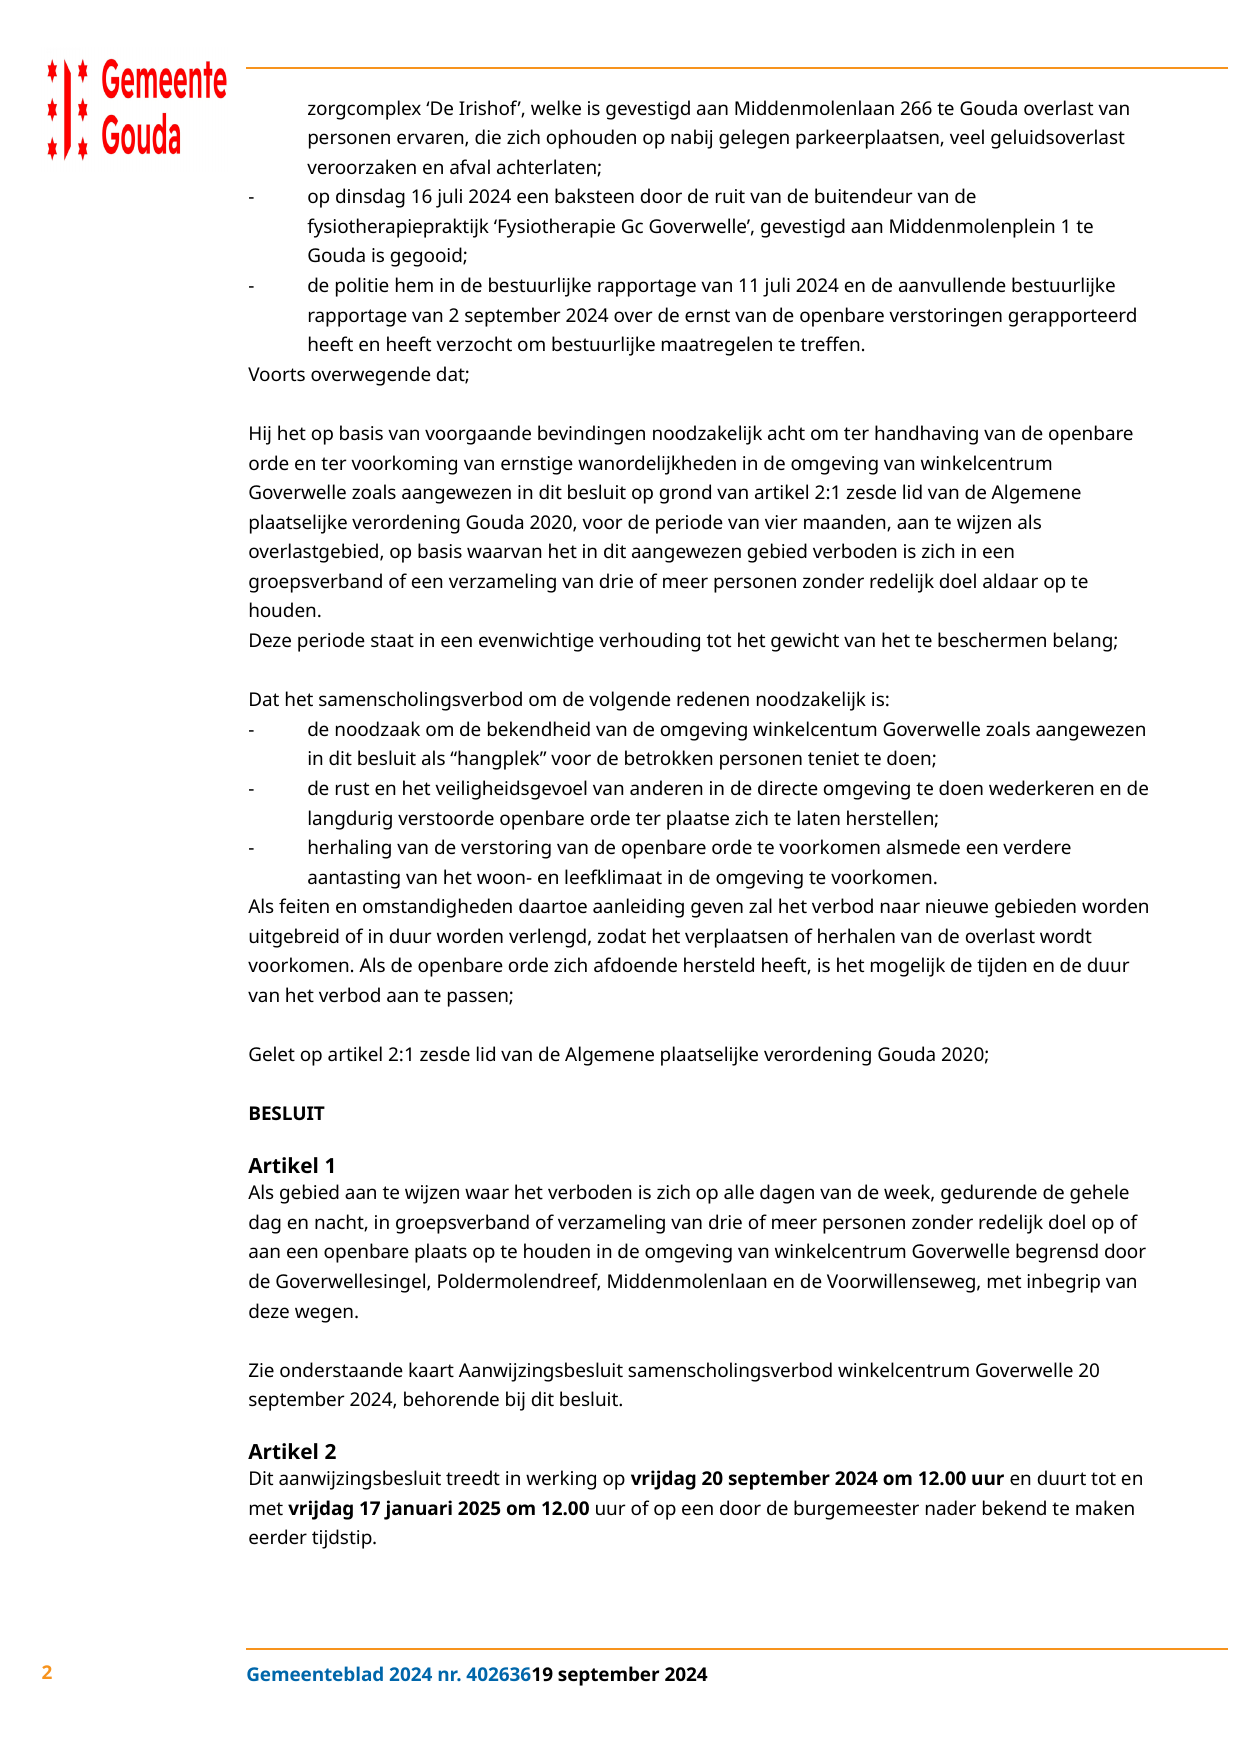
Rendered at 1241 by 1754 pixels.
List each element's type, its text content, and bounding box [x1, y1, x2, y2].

text Zie onderstaande kaart Aanwijzingsbesluit samenscholingsverbod winkelcentrum Goverwelle 20 september 2024, behorende bij dit besluit. [248, 1357, 1152, 1412]
text Artikel 2 [248, 1437, 1152, 1465]
text BESLUIT [248, 1101, 1152, 1126]
text Gelet op artikel 2:1 zesde lid van de Algemene plaatselijke verordening Gouda 2020; [248, 1041, 1152, 1067]
text Dat het samenscholingsverbod om de volgende redenen noodzakelijk is: [248, 686, 1152, 712]
text Als gebied aan te wijzen waar het verboden is zich op alle dagen van de week, gedurende de gehele dag en nacht, in groepsverband of verzameling van drie of meer personen zonder redelijk doel op of aan een openbare plaats op te houden in de omgeving van winkelcentrum Goverwelle begrensd door de Goverwellesingel, Poldermolendreef, Middenmolenlaan en de Voorwillenseweg, met inbegrip van deze wegen. [248, 1179, 1152, 1323]
text Dit aanwijzingsbesluit treedt in werking op vrijdag 20 september 2024 om 12.00 uur en duurt tot en met vrijdag 17 januari 2025 om 12.00 uur of op een door de burgemeester nader bekend te maken eerder tijdstip. [248, 1465, 1152, 1550]
text Artikel 1 [248, 1151, 1152, 1179]
list de rust en het veiligheidsgevoel van anderen in de directe omgeving te doen wederkeren en de langdurig verstoorde openbare orde ter plaatse zich te laten herstellen; [248, 775, 1152, 831]
list op dinsdag 16 juli 2024 een baksteen door de ruit van de buitendeur van de fysiotherapiepraktijk ‘Fysiotherapie Gc Goverwelle’, gevestigd aan Middenmolenplein 1 te Gouda is gegooid; [248, 183, 1152, 268]
text Hij het op basis van voorgaande bevindingen noodzakelijk acht om ter handhaving van de openbare orde en ter voorkoming van ernstige wanordelijkheden in de omgeving van winkelcentrum Goverwelle zoals aangewezen in dit besluit op grond van artikel 2:1 zesde lid van de Algemene plaatselijke verordening Gouda 2020, voor de periode van vier maanden, aan te wijzen als overlastgebied, op basis waarvan het in dit aangewezen gebied verboden is zich in een groepsverband of een verzameling van drie of meer personen zonder redelijk doel aldaar op te houden. [248, 420, 1152, 623]
list de noodzaak om de bekendheid van de omgeving winkelcentum Goverwelle zoals aangewezen in dit besluit als “hangplek” voor de betrokken personen teniet te doen; [248, 716, 1152, 771]
text Als feiten en omstandigheden daartoe aanleiding geven zal het verbod naar nieuwe gebieden worden uitgebreid of in duur worden verlengd, zodat het verplaatsen of herhalen van de overlast wordt voorkomen. Als de openbare orde zich afdoende hersteld heeft, is het mogelijk de tijden en de duur van het verbod aan te passen; [248, 893, 1152, 1008]
list herhaling van de verstoring van de openbare orde te voorkomen alsmede een verdere aantasting van het woon- en leefklimaat in de omgeving te voorkomen. [248, 834, 1152, 890]
list de politie hem in de bestuurlijke rapportage van 11 juli 2024 en de aanvullende bestuurlijke rapportage van 2 september 2024 over de ernst van de openbare verstoringen gerapporteerd heeft en heeft verzocht om bestuurlijke maatregelen te treffen. [248, 272, 1152, 357]
text Voorts overwegende dat; [248, 361, 1152, 387]
picture [41, 47, 231, 172]
list zorgcomplex ‘De Irishof’, welke is gevestigd aan Middenmolenlaan 266 te Gouda overlast van personen ervaren, die zich ophouden op nabij gelegen parkeerplaatsen, veel geluidsoverlast veroorzaken en afval achterlaten; [248, 95, 1152, 180]
text Deze periode staat in een evenwichtige verhouding tot het gewicht van het te beschermen belang; [248, 627, 1152, 653]
